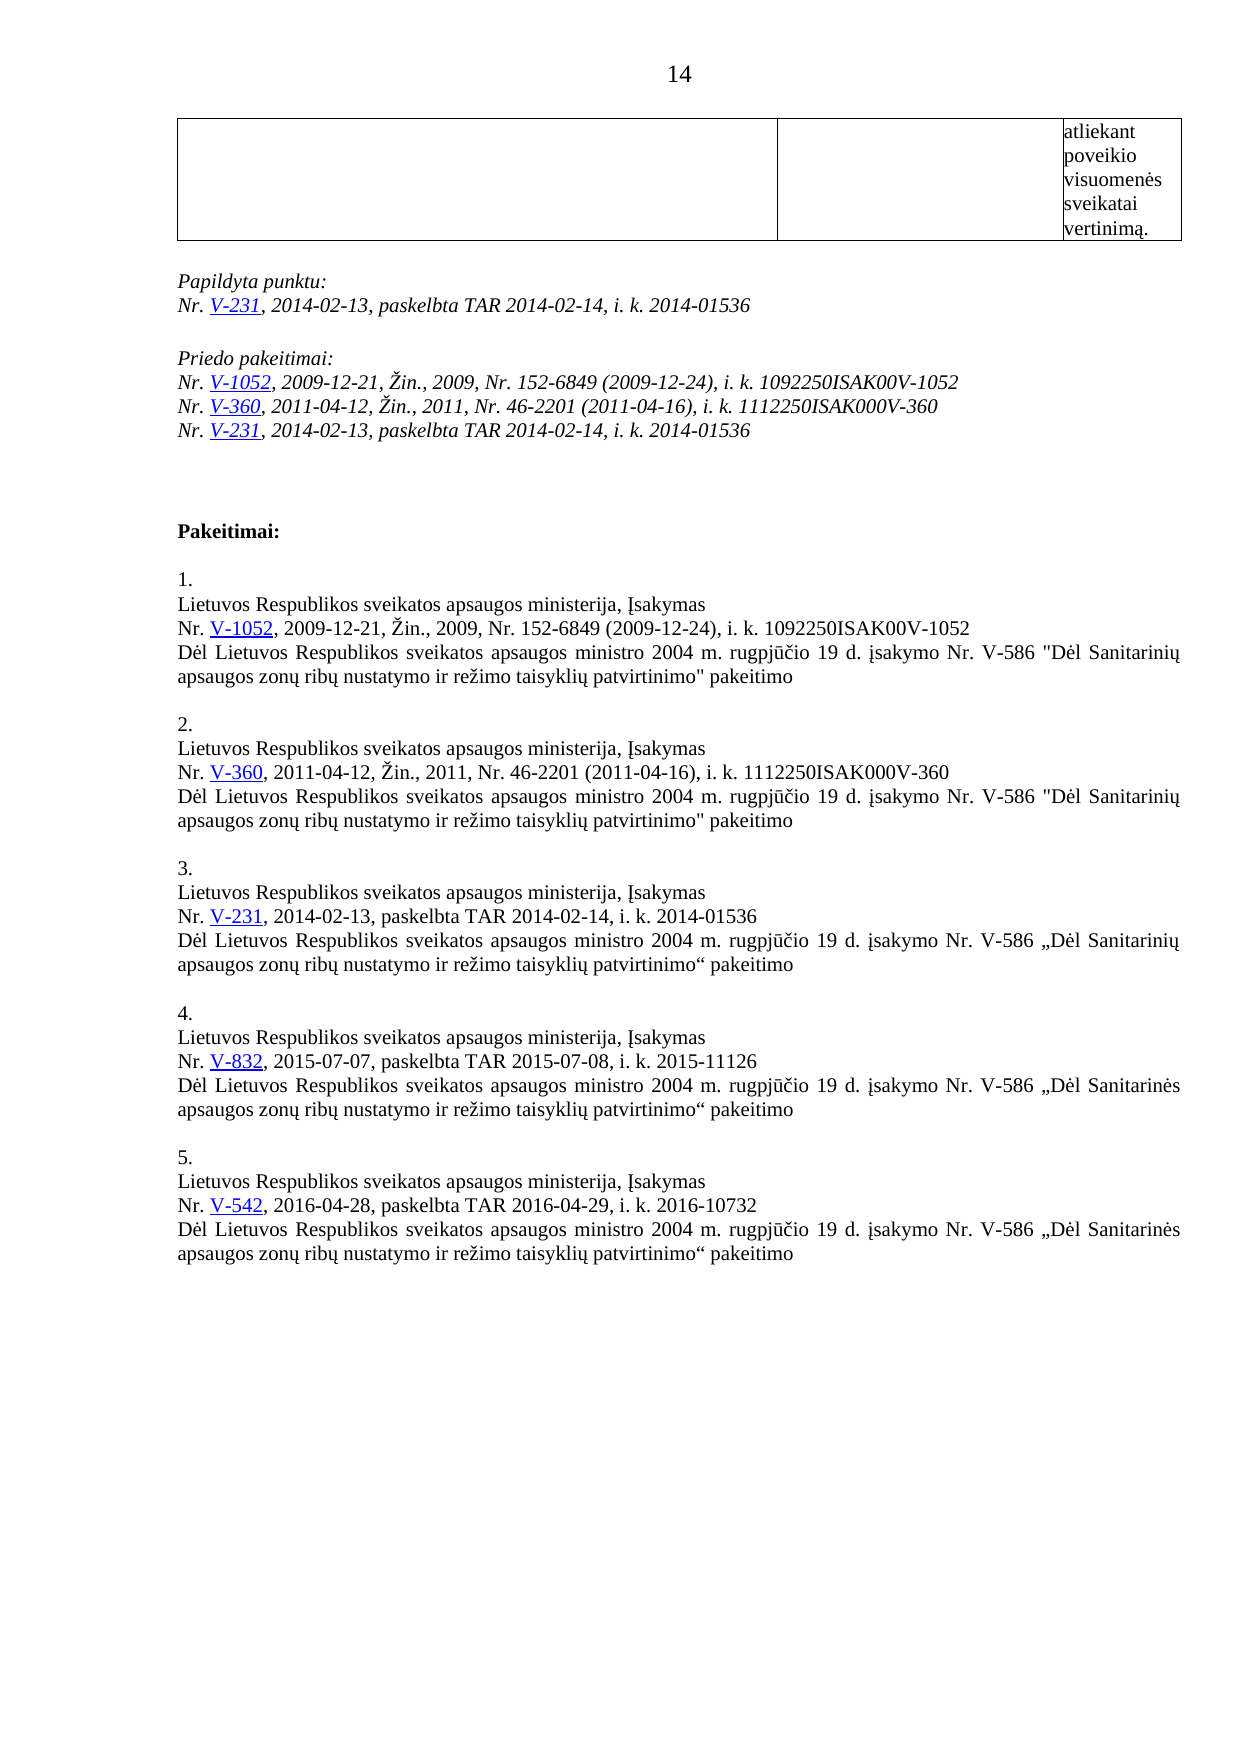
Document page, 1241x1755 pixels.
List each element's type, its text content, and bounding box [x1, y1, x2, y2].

text Nr. V-360, 2011-04-12, Žin., 2011, Nr. 46-2201 (2011-04-16), i. k. 1112250ISAK000V-360 [177, 760, 1181, 784]
text Dėl Lietuvos Respublikos sveikatos apsaugos ministro 2004 m. rugpjūčio 19 d. įsakymo Nr. V-586 "Dėl Sanitarinių apsaugos zonų ribų nustatymo ir režimo taisyklių patvirtinimo" pakeitimo [177, 784, 1181, 832]
text Nr. V-832, 2015-07-07, paskelbta TAR 2015-07-08, i. k. 2015-11126 [177, 1049, 1181, 1073]
text Lietuvos Respublikos sveikatos apsaugos ministerija, Įsakymas [177, 591, 1181, 616]
text 4. [177, 1001, 1181, 1024]
text Lietuvos Respublikos sveikatos apsaugos ministerija, Įsakymas [177, 1169, 1181, 1193]
table_header [778, 119, 1063, 239]
text 1. [177, 567, 1181, 591]
text 2. [177, 712, 1181, 736]
text Lietuvos Respublikos sveikatos apsaugos ministerija, Įsakymas [177, 736, 1181, 760]
text Dėl Lietuvos Respublikos sveikatos apsaugos ministro 2004 m. rugpjūčio 19 d. įsakymo Nr. V-586 "Dėl Sanitarinių apsaugos zonų ribų nustatymo ir režimo taisyklių patvirtinimo" pakeitimo [177, 639, 1181, 688]
text Nr. V-1052, 2009-12-21, Žin., 2009, Nr. 152-6849 (2009-12-24), i. k. 1092250ISAK00V-1052 [177, 370, 1181, 394]
text Nr. V-1052, 2009-12-21, Žin., 2009, Nr. 152-6849 (2009-12-24), i. k. 1092250ISAK00V-1052 [177, 616, 1181, 639]
text Nr. V-231, 2014-02-13, paskelbta TAR 2014-02-14, i. k. 2014-01536 [177, 904, 1181, 928]
text Papildyta punktu: [177, 269, 1181, 293]
text Nr. V-231, 2014-02-13, paskelbta TAR 2014-02-14, i. k. 2014-01536 [177, 293, 1181, 317]
text Pakeitimai: [177, 519, 1181, 543]
text Dėl Lietuvos Respublikos sveikatos apsaugos ministro 2004 m. rugpjūčio 19 d. įsakymo Nr. V-586 „Dėl Sanitarinės apsaugos zonų ribų nustatymo ir režimo taisyklių patvirtinimo“ pakeitimo [177, 1217, 1181, 1265]
text Lietuvos Respublikos sveikatos apsaugos ministerija, Įsakymas [177, 880, 1181, 904]
text Priedo pakeitimai: [177, 346, 1181, 370]
table_header [178, 119, 777, 239]
table_header atliekant poveikio visuomenės sveikatai vertinimą. [1064, 119, 1181, 239]
text Dėl Lietuvos Respublikos sveikatos apsaugos ministro 2004 m. rugpjūčio 19 d. įsakymo Nr. V-586 „Dėl Sanitarinių apsaugos zonų ribų nustatymo ir režimo taisyklių patvirtinimo“ pakeitimo [177, 928, 1181, 976]
text Lietuvos Respublikos sveikatos apsaugos ministerija, Įsakymas [177, 1024, 1181, 1049]
text Nr. V-542, 2016-04-28, paskelbta TAR 2016-04-29, i. k. 2016-10732 [177, 1193, 1181, 1217]
text 3. [177, 856, 1181, 880]
text Nr. V-360, 2011-04-12, Žin., 2011, Nr. 46-2201 (2011-04-16), i. k. 1112250ISAK000V-360 [177, 394, 1181, 418]
text 5. [177, 1145, 1181, 1169]
text Dėl Lietuvos Respublikos sveikatos apsaugos ministro 2004 m. rugpjūčio 19 d. įsakymo Nr. V-586 „Dėl Sanitarinės apsaugos zonų ribų nustatymo ir režimo taisyklių patvirtinimo“ pakeitimo [177, 1073, 1181, 1121]
text Nr. V-231, 2014-02-13, paskelbta TAR 2014-02-14, i. k. 2014-01536 [177, 418, 1181, 442]
